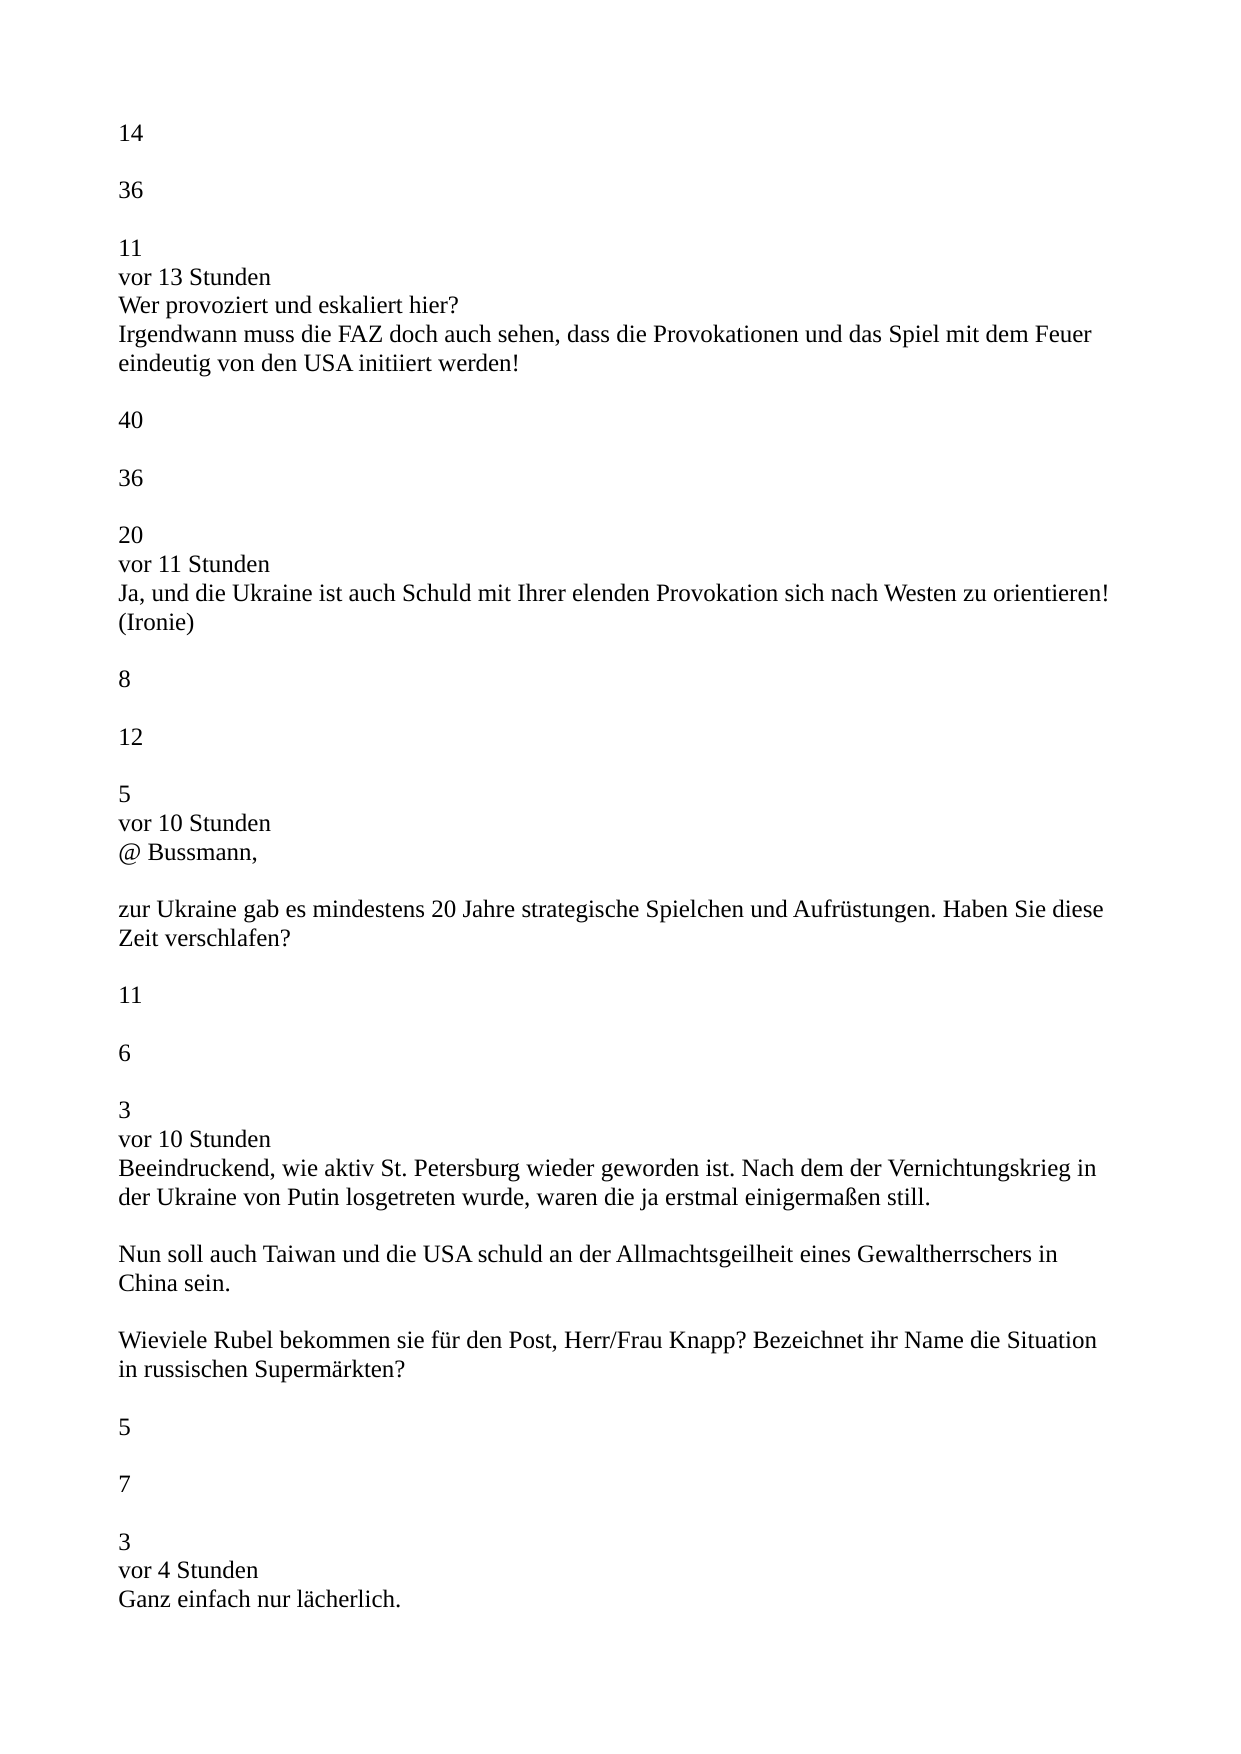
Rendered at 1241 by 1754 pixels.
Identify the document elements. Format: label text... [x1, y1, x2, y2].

text vor 4 Stunden [118, 1556, 1122, 1584]
text 36 [118, 463, 1122, 492]
text 7 [118, 1469, 1122, 1498]
text 40 [118, 406, 1122, 434]
text 8 [118, 664, 1122, 693]
text Beeindruckend, wie aktiv St. Petersburg wieder geworden ist. Nach dem der Vernichtungskrieg in der Ukraine von Putin losgetreten wurde, waren die ja erstmal einigermaßen still. [118, 1153, 1122, 1211]
text 3 [118, 1096, 1122, 1124]
text vor 10 Stunden [118, 808, 1122, 837]
text 3 [118, 1527, 1122, 1556]
text 11 [118, 233, 1122, 262]
text Nun soll auch Taiwan und die USA schuld an der Allmachtsgeilheit eines Gewaltherrschers in China sein. [118, 1239, 1122, 1297]
text 12 [118, 722, 1122, 751]
text vor 11 Stunden [118, 549, 1122, 578]
text 36 [118, 176, 1122, 204]
text @ Bussmann, [118, 837, 1122, 866]
text vor 13 Stunden [118, 262, 1122, 291]
text zur Ukraine gab es mindestens 20 Jahre strategische Spielchen und Aufrüstungen. Haben Sie diese Zeit verschlafen? [118, 894, 1122, 952]
text Ganz einfach nur lächerlich. [118, 1584, 1122, 1613]
text 20 [118, 521, 1122, 549]
text 5 [118, 779, 1122, 808]
text 14 [118, 118, 1122, 147]
text 11 [118, 981, 1122, 1009]
text vor 10 Stunden [118, 1124, 1122, 1153]
text Wer provoziert und eskaliert hier? [118, 291, 1122, 319]
text Wieviele Rubel bekommen sie für den Post, Herr/Frau Knapp? Bezeichnet ihr Name die Situation in russischen Supermärkten? [118, 1326, 1122, 1383]
text 5 [118, 1412, 1122, 1441]
text Ja, und die Ukraine ist auch Schuld mit Ihrer elenden Provokation sich nach Westen zu orientieren! (Ironie) [118, 578, 1122, 636]
text Irgendwann muss die FAZ doch auch sehen, dass die Provokationen und das Spiel mit dem Feuer eindeutig von den USA initiiert werden! [118, 319, 1122, 377]
text 6 [118, 1038, 1122, 1067]
